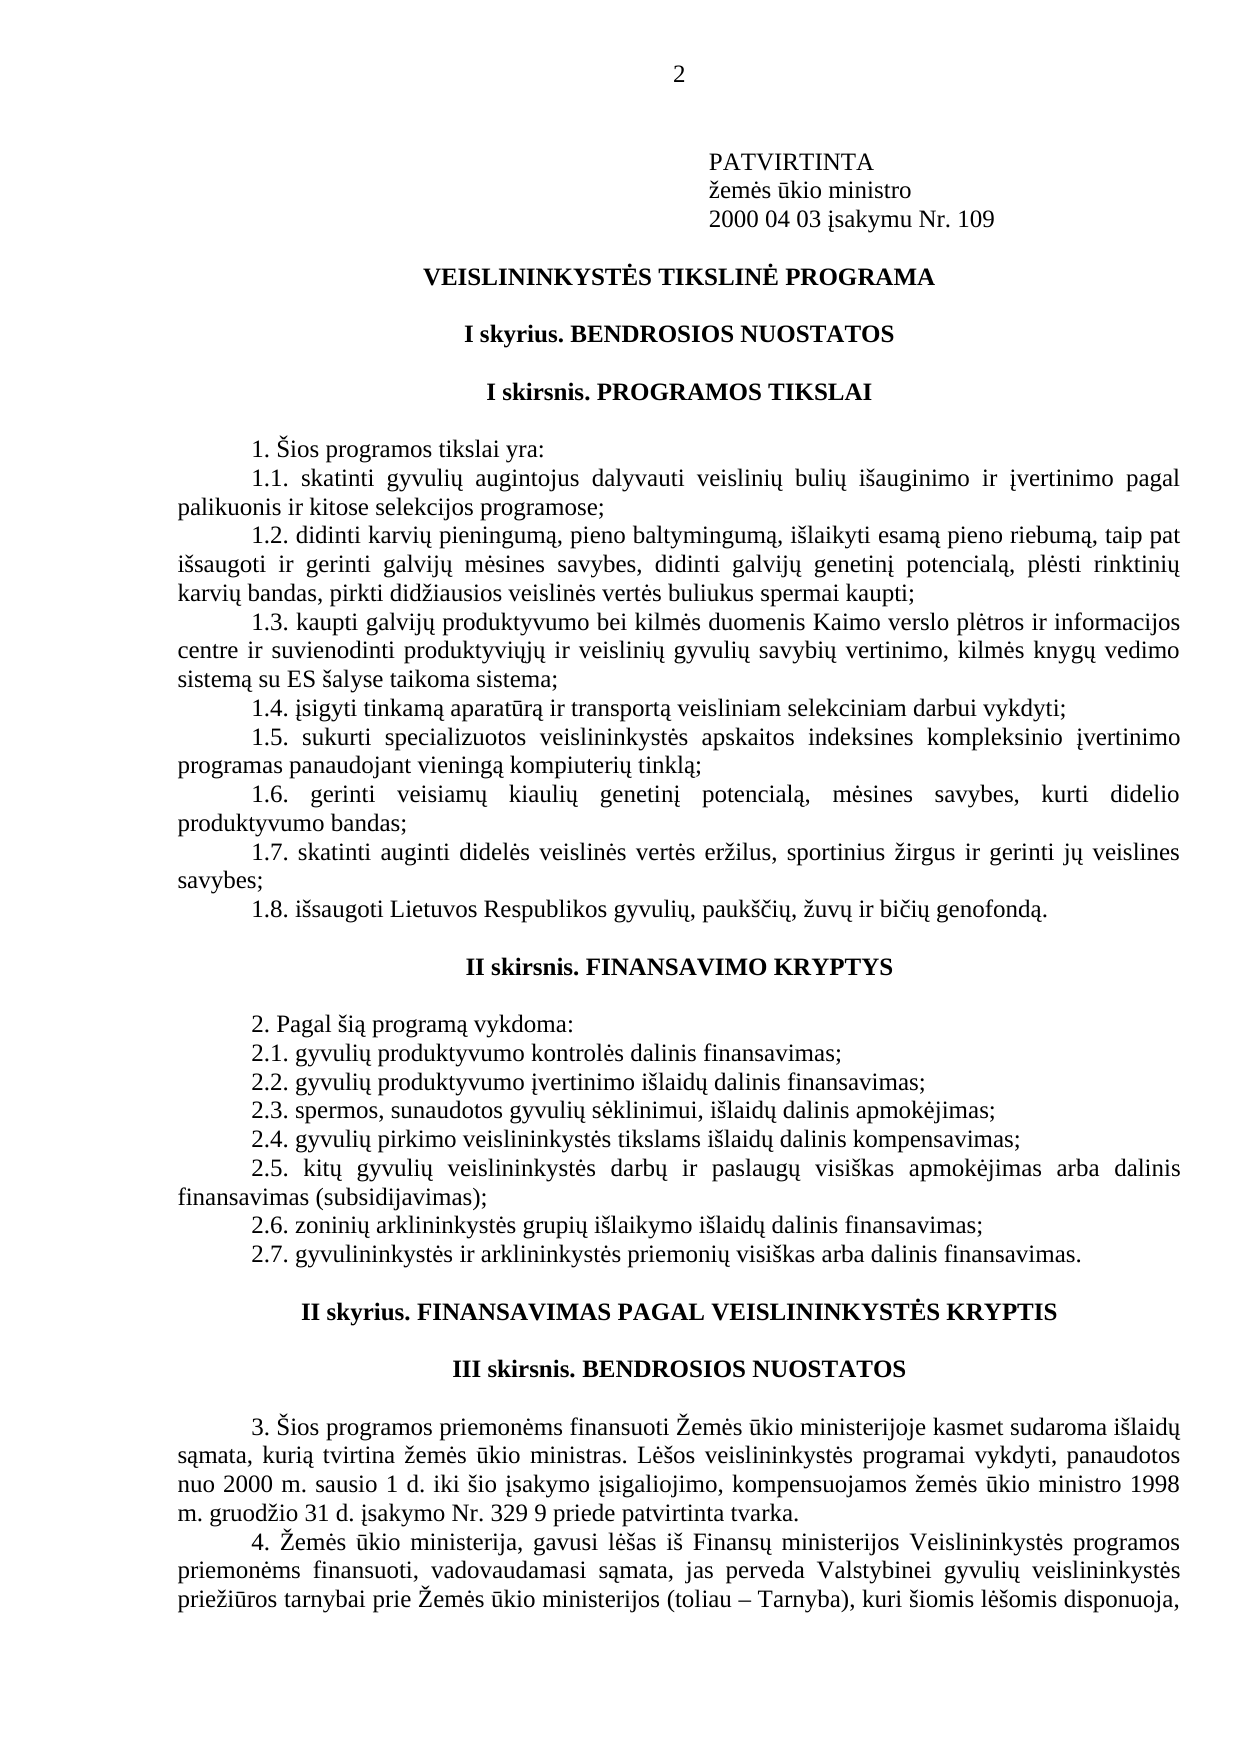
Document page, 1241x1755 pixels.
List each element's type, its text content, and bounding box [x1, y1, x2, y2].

text 2.2. gyvulių produktyvumo įvertinimo išlaidų dalinis finansavimas; [177, 1067, 1181, 1096]
text I skirsnis. Programos tikslai [177, 377, 1181, 406]
text VEISLININKYSTĖS TIKSLINĖ PROGRAMA [177, 262, 1181, 291]
text III skirsnis. bendrosios nuostatos [177, 1354, 1181, 1383]
text 2. Pagal šią programą vykdoma: [177, 1009, 1181, 1038]
text 1.1. skatinti gyvulių augintojus dalyvauti veislinių bulių išauginimo ir įvertinimo pagal palikuonis ir kitose selekcijos programose; [177, 463, 1181, 521]
text 2.6. zoninių arklininkystės grupių išlaikymo išlaidų dalinis finansavimas; [177, 1211, 1181, 1239]
text 1.8. išsaugoti Lietuvos Respublikos gyvulių, paukščių, žuvų ir bičių genofondą. [177, 894, 1181, 923]
text 1. Šios programos tikslai yra: [177, 434, 1181, 463]
text 4. Žemės ūkio ministerija, gavusi lėšas iš Finansų ministerijos Veislininkystės programos priemonėms finansuoti, vadovaudamasi sąmata, jas perveda Valstybinei gyvulių veislininkystės priežiūros tarnybai prie Žemės ūkio ministerijos (toliau – Tarnyba), kuri šiomis lėšomis disponuoja, [177, 1527, 1181, 1613]
text 2.5. kitų gyvulių veislininkystės darbų ir paslaugų visiškas apmokėjimas arba dalinis finansavimas (subsidijavimas); [177, 1153, 1181, 1211]
text 1.2. didinti karvių pieningumą, pieno baltymingumą, išlaikyti esamą pieno riebumą, taip pat išsaugoti ir gerinti galvijų mėsines savybes, didinti galvijų genetinį potencialą, plėsti rinktinių karvių bandas, pirkti didžiausios veislinės vertės buliukus spermai kaupti; [177, 521, 1181, 607]
text 2.3. spermos, sunaudotos gyvulių sėklinimui, išlaidų dalinis apmokėjimas; [177, 1096, 1181, 1124]
text 1.3. kaupti galvijų produktyvumo bei kilmės duomenis Kaimo verslo plėtros ir informacijos centre ir suvienodinti produktyviųjų ir veislinių gyvulių savybių vertinimo, kilmės knygų vedimo sistemą su ES šalyse taikoma sistema; [177, 607, 1181, 693]
text PATVIRTINTA [177, 147, 1181, 176]
text 1.6. gerinti veisiamų kiaulių genetinį potencialą, mėsines savybes, kurti didelio produktyvumo bandas; [177, 779, 1181, 837]
text 2.7. gyvulininkystės ir arklininkystės priemonių visiškas arba dalinis finansavimas. [177, 1239, 1181, 1268]
text 2.4. gyvulių pirkimo veislininkystės tikslams išlaidų dalinis kompensavimas; [177, 1124, 1181, 1153]
text 1.5. sukurti specializuotos veislininkystės apskaitos indeksines kompleksinio įvertinimo programas panaudojant vieningą kompiuterių tinklą; [177, 722, 1181, 779]
text 1.7. skatinti auginti didelės veislinės vertės eržilus, sportinius žirgus ir gerinti jų veislines savybes; [177, 837, 1181, 894]
text II skyrius. Finansavimas pagal veislininkystės kryptis [177, 1297, 1181, 1326]
text 1.4. įsigyti tinkamą aparatūrą ir transportą veisliniam selekciniam darbui vykdyti; [177, 693, 1181, 722]
text I skyrius. Bendrosios nuostatos [177, 319, 1181, 348]
text 3. Šios programos priemonėms finansuoti Žemės ūkio ministerijoje kasmet sudaroma išlaidų sąmata, kurią tvirtina žemės ūkio ministras. Lėšos veislininkystės programai vykdyti, panaudotos nuo 2000 m. sausio 1 d. iki šio įsakymo įsigaliojimo, kompensuojamos žemės ūkio ministro 1998 m. gruodžio 31 d. įsakymo Nr. 329 9 priede patvirtinta tvarka. [177, 1412, 1181, 1527]
text 2000 04 03 įsakymu Nr. 109 [177, 204, 1181, 233]
text 2.1. gyvulių produktyvumo kontrolės dalinis finansavimas; [177, 1038, 1181, 1067]
text II skirsnis. Finansavimo kryptys [177, 952, 1181, 981]
text žemės ūkio ministro [177, 176, 1181, 204]
